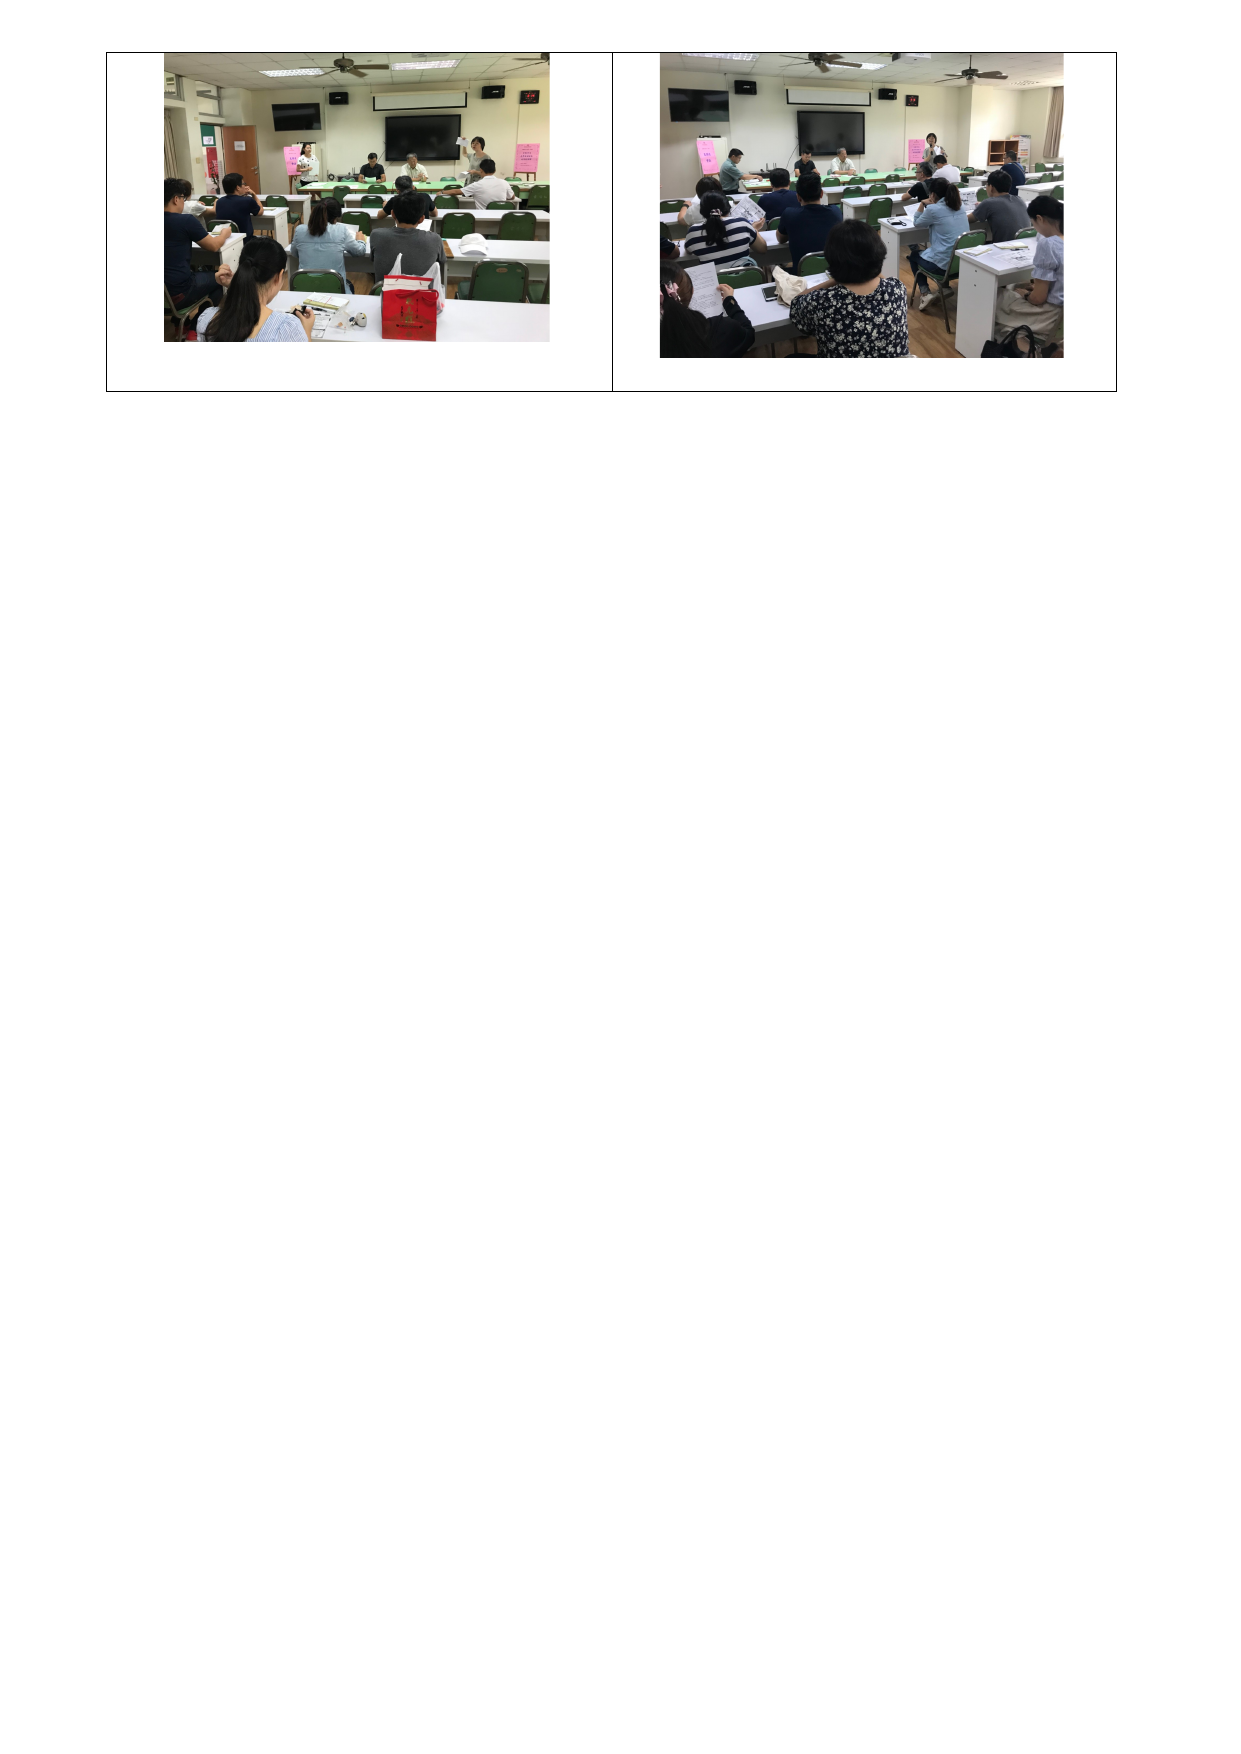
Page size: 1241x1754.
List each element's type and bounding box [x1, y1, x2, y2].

picture [164, 53, 550, 342]
picture [659, 53, 1064, 358]
table_cell [613, 53, 1116, 391]
table_cell [107, 53, 612, 391]
